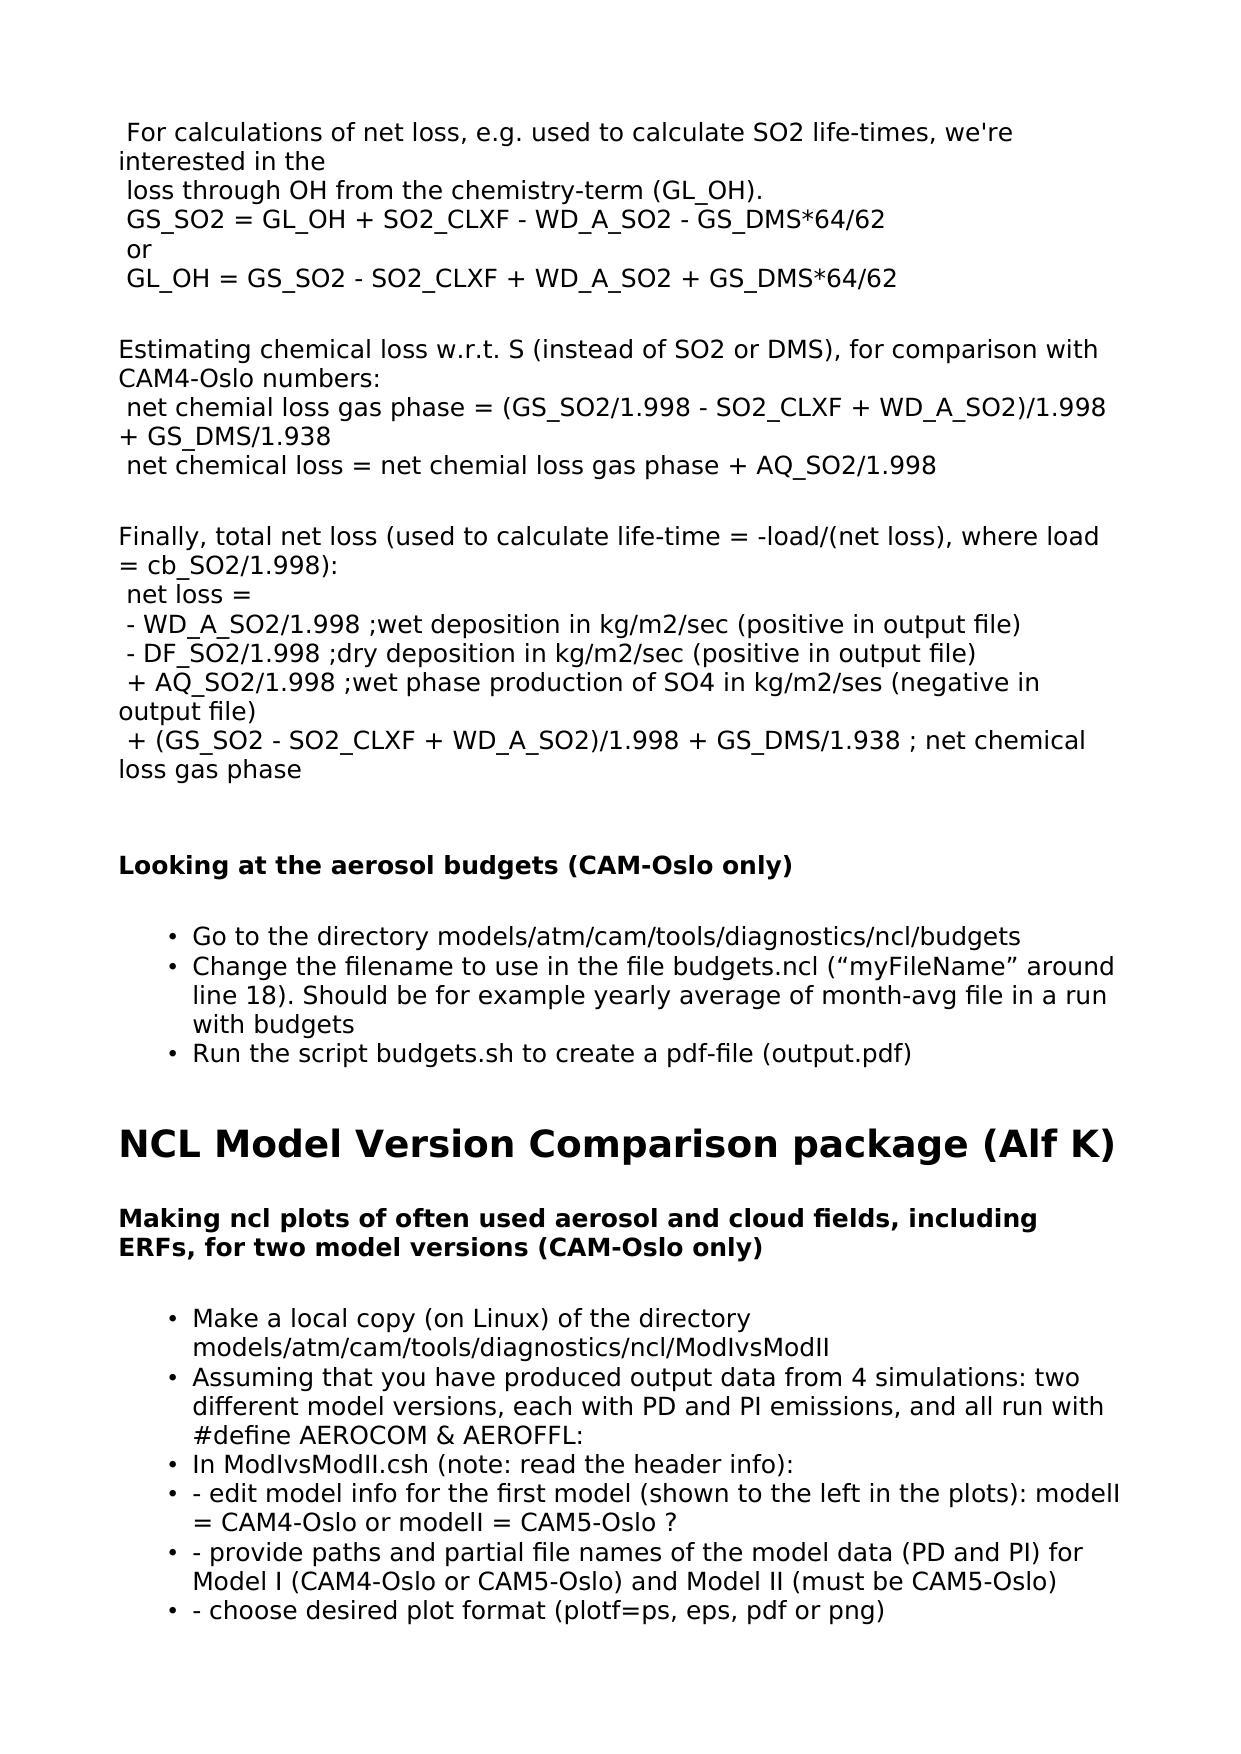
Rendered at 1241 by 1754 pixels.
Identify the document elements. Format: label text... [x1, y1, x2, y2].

subtitle Making ncl plots of often used aerosol and cloud fields, including ERFs, for two model versions (CAM-Oslo only) [118, 1204, 1122, 1262]
subtitle Looking at the aerosol budgets (CAM-Oslo only) [118, 851, 1122, 881]
list Assuming that you have produced output data from 4 simulations: two different model versions, each with PD and PI emissions, and all run with #define AEROCOM & AEROFFL: [177, 1363, 1122, 1450]
subtitle NCL Model Version Comparison package (Alf K) [118, 1123, 1122, 1167]
text Estimating chemical loss w.r.t. S (instead of SO2 or DMS), for comparison with CAM4-Oslo numbers: net chemial loss gas phase = (GS_SO2/1.998 - SO2_CLXF + WD_A_SO2)/1.998 + GS_DMS/1.938 net chemical loss = net chemial loss gas phase + AQ_SO2/1.998 [118, 335, 1122, 510]
text Finally, total net loss (used to calculate life-time = -load/(net loss), where load = cb_SO2/1.998): net loss = - WD_A_SO2/1.998 ;wet deposition in kg/m2/sec (positive in output file) - DF_SO2/1.998 ;dry deposition in kg/m2/sec (positive in output file) + AQ_SO2/1.998 ;wet phase production of SO4 in kg/m2/ses (negative in output file) + (GS_SO2 - SO2_CLXF + WD_A_SO2)/1.998 + GS_DMS/1.938 ; net chemical loss gas phase [118, 522, 1122, 814]
list - provide paths and partial file names of the model data (PD and PI) for Model I (CAM4-Oslo or CAM5-Oslo) and Model II (must be CAM5-Oslo) [177, 1538, 1122, 1596]
list - edit model info for the first model (shown to the left in the plots): modelI = CAM4-Oslo or modelI = CAM5-Oslo ? [177, 1479, 1122, 1538]
list - choose desired plot format (plotf=ps, eps, pdf or png) [177, 1596, 1122, 1625]
list Run the script budgets.sh to create a pdf-file (output.pdf) [177, 1039, 1122, 1068]
list Go to the directory models/atm/cam/tools/diagnostics/ncl/budgets [177, 923, 1122, 952]
list Make a local copy (on Linux) of the directory models/atm/cam/tools/diagnostics/ncl/ModIvsModII [177, 1304, 1122, 1363]
list In ModIvsModII.csh (note: read the header info): [177, 1450, 1122, 1479]
list Change the filename to use in the file budgets.ncl (“myFileName” around line 18). Should be for example yearly average of month-avg file in a run with budgets [177, 952, 1122, 1039]
text For calculations of net loss, e.g. used to calculate SO2 life-times, we're interested in the loss through OH from the chemistry-term (GL_OH). GS_SO2 = GL_OH + SO2_CLXF - WD_A_SO2 - GS_DMS*64/62 or GL_OH = GS_SO2 - SO2_CLXF + WD_A_SO2 + GS_DMS*64/62 [118, 118, 1122, 322]
